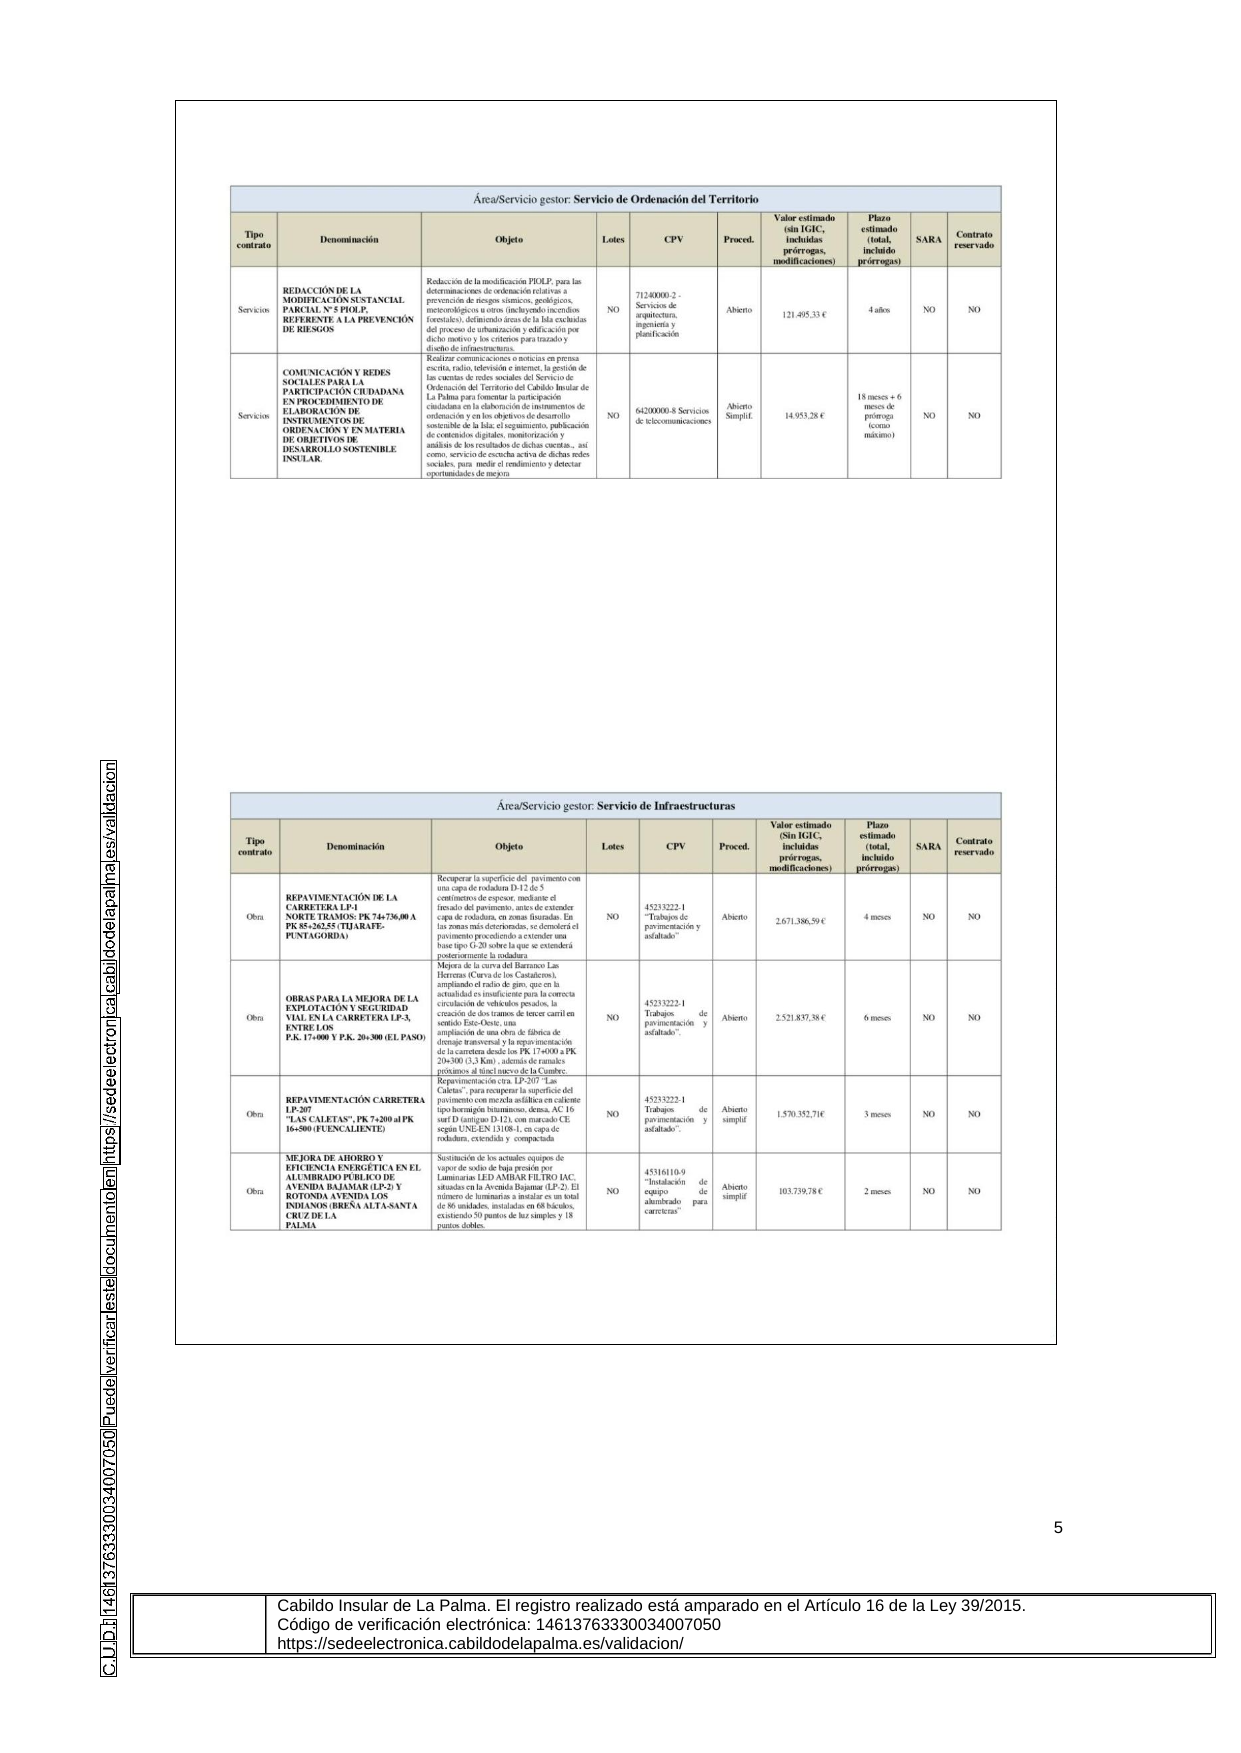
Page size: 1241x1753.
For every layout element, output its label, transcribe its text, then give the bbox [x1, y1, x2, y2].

picture [101, 885, 119, 993]
text https://sedeelectronica.cabildodelapalma.es/validacion/ [277, 1634, 1051, 1653]
picture [131, 1594, 1215, 1657]
picture [101, 1658, 116, 1676]
text Código de verificación electrónica: 14613763330034007050 [277, 1615, 1051, 1634]
picture [101, 1190, 116, 1236]
picture [101, 1642, 116, 1657]
picture [101, 1278, 116, 1311]
picture [176, 101, 1056, 1344]
picture [104, 1620, 116, 1624]
picture [101, 1313, 116, 1374]
picture [101, 1587, 116, 1615]
picture [101, 996, 116, 1017]
picture [100, 1018, 120, 1126]
picture [104, 1168, 116, 1188]
picture [101, 961, 116, 995]
text 5 [1054, 1518, 1088, 1537]
picture [101, 761, 116, 813]
picture [101, 1237, 116, 1275]
text Cabildo Insular de La Palma. El registro realizado está amparado en el Artículo 16 de la Ley 39/2015. [277, 1596, 1051, 1615]
picture [100, 1625, 117, 1641]
picture [101, 814, 116, 861]
picture [101, 862, 119, 884]
picture [101, 1127, 119, 1164]
picture [101, 1377, 116, 1426]
picture [101, 1430, 116, 1586]
